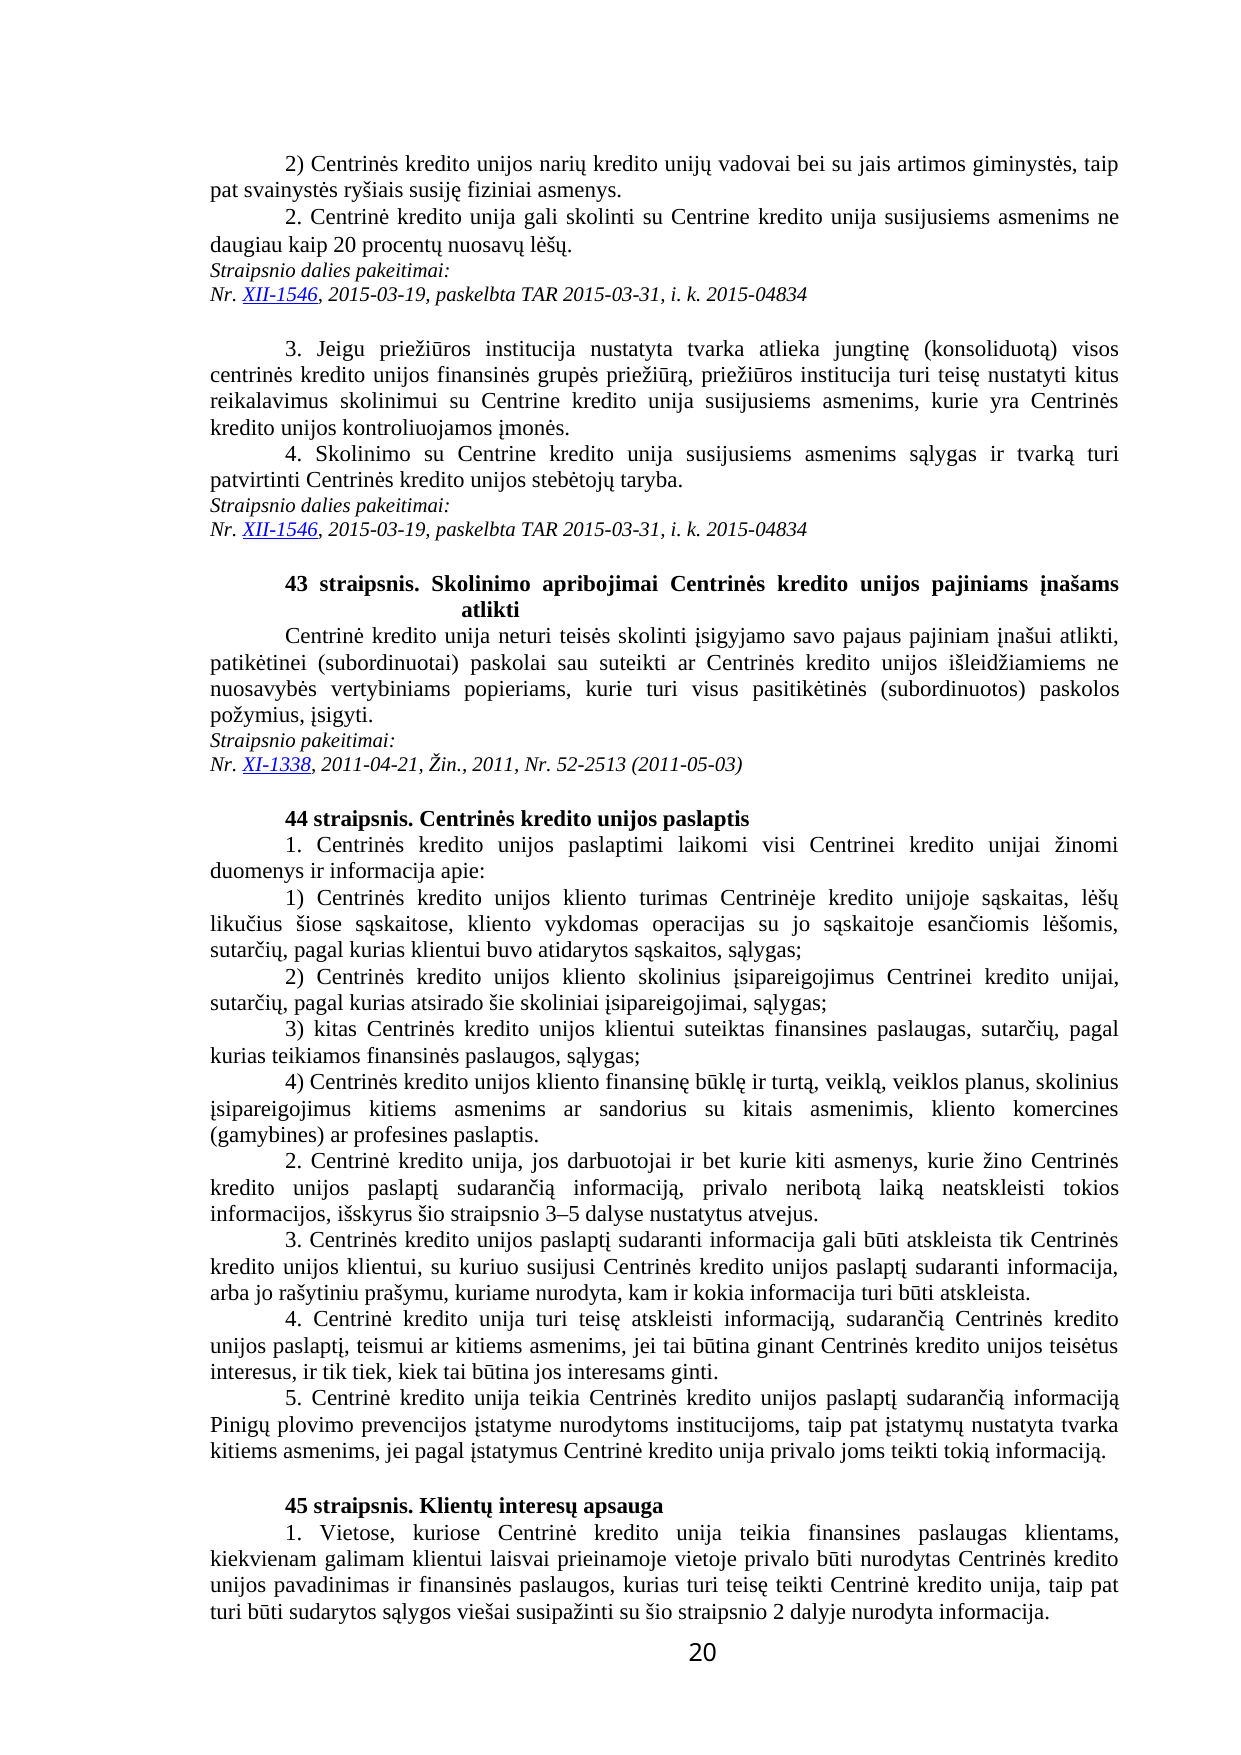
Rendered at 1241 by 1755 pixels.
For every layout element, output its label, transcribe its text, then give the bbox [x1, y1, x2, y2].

text 1. Vietose, kuriose Centrinė kredito unija teikia finansines paslaugas klientams, kiekvienam galimam klientui laisvai prieinamoje vietoje privalo būti nurodytas Centrinės kredito unijos pavadinimas ir finansinės paslaugos, kurias turi teisę teikti Centrinė kredito unija, taip pat turi būti sudarytos sąlygos viešai susipažinti su šio straipsnio 2 dalyje nurodyta informacija. [210, 1519, 1120, 1624]
text 5. Centrinė kredito unija teikia Centrinės kredito unijos paslaptį sudarančią informaciją Pinigų plovimo prevencijos įstatyme nurodytoms institucijoms, taip pat įstatymų nustatyta tvarka kitiems asmenims, jei pagal įstatymus Centrinė kredito unija privalo joms teikti tokią informaciją. [210, 1384, 1120, 1463]
text 4. Skolinimo su Centrine kredito unija susijusiems asmenims sąlygas ir tvarką turi patvirtinti Centrinės kredito unijos stebėtojų taryba. [210, 440, 1120, 493]
text 4. Centrinė kredito unija turi teisę atskleisti informaciją, sudarančią Centrinės kredito unijos paslaptį, teismui ar kitiems asmenims, jei tai būtina ginant Centrinės kredito unijos teisėtus interesus, ir tik tiek, kiek tai būtina jos interesams ginti. [210, 1305, 1120, 1384]
text 44 straipsnis. Centrinės kredito unijos paslaptis [210, 805, 1120, 831]
text 1. Centrinės kredito unijos paslaptimi laikomi visi Centrinei kredito unijai žinomi duomenys ir informacija apie: [210, 831, 1120, 884]
text Straipsnio dalies pakeitimai: [210, 493, 1120, 517]
text 1) Centrinės kredito unijos kliento turimas Centrinėje kredito unijoje sąskaitas, lėšų likučius šiose sąskaitose, kliento vykdomas operacijas su jo sąskaitoje esančiomis lėšomis, sutarčių, pagal kurias klientui buvo atidarytos sąskaitos, sąlygas; [210, 884, 1120, 963]
text 3. Centrinės kredito unijos paslaptį sudaranti informacija gali būti atskleista tik Centrinės kredito unijos klientui, su kuriuo susijusi Centrinės kredito unijos paslaptį sudaranti informacija, arba jo rašytiniu prašymu, kuriame nurodyta, kam ir kokia informacija turi būti atskleista. [210, 1226, 1120, 1305]
text 3. Jeigu priežiūros institucija nustatyta tvarka atlieka jungtinę (konsoliduotą) visos centrinės kredito unijos finansinės grupės priežiūrą, priežiūros institucija turi teisę nustatyti kitus reikalavimus skolinimui su Centrine kredito unija susijusiems asmenims, kurie yra Centrinės kredito unijos kontroliuojamos įmonės. [210, 335, 1120, 440]
text Centrinė kredito unija neturi teisės skolinti įsigyjamo savo pajaus pajiniam įnašui atlikti, patikėtinei (subordinuotai) paskolai sau suteikti ar Centrinės kredito unijos išleidžiamiems ne nuosavybės vertybiniams popieriams, kurie turi visus pasitikėtinės (subordinuotos) paskolos požymius, įsigyti. [210, 622, 1120, 728]
text 45 straipsnis. Klientų interesų apsauga [210, 1492, 1120, 1519]
text 2. Centrinė kredito unija, jos darbuotojai ir bet kurie kiti asmenys, kurie žino Centrinės kredito unijos paslaptį sudarančią informaciją, privalo neribotą laiką neatskleisti tokios informacijos, išskyrus šio straipsnio 3–5 dalyse nustatytus atvejus. [210, 1147, 1120, 1226]
text Nr. XII-1546, 2015-03-19, paskelbta TAR 2015-03-31, i. k. 2015-04834 [210, 517, 1120, 541]
text Nr. XII-1546, 2015-03-19, paskelbta TAR 2015-03-31, i. k. 2015-04834 [210, 282, 1120, 306]
text Straipsnio pakeitimai: [210, 728, 1126, 752]
text 43 straipsnis. Skolinimo apribojimai Centrinės kredito unijos pajiniams įnašams atlikti [285, 570, 1120, 622]
text 4) Centrinės kredito unijos kliento finansinę būklę ir turtą, veiklą, veiklos planus, skolinius įsipareigojimus kitiems asmenims ar sandorius su kitais asmenimis, kliento komercines (gamybines) ar profesines paslaptis. [210, 1068, 1120, 1147]
text 2. Centrinė kredito unija gali skolinti su Centrine kredito unija susijusiems asmenims ne daugiau kaip 20 procentų nuosavų lėšų. [210, 203, 1120, 258]
text 2) Centrinės kredito unijos kliento skolinius įsipareigojimus Centrinei kredito unijai, sutarčių, pagal kurias atsirado šie skoliniai įsipareigojimai, sąlygas; [210, 963, 1120, 1016]
text 2) Centrinės kredito unijos narių kredito unijų vadovai bei su jais artimos giminystės, taip pat svainystės ryšiais susiję fiziniai asmenys. [210, 150, 1120, 203]
text Nr. XI-1338, 2011-04-21, Žin., 2011, Nr. 52-2513 (2011-05-03) [210, 752, 1120, 776]
text Straipsnio dalies pakeitimai: [210, 258, 1120, 282]
text 3) kitas Centrinės kredito unijos klientui suteiktas finansines paslaugas, sutarčių, pagal kurias teikiamos finansinės paslaugos, sąlygas; [210, 1016, 1120, 1068]
